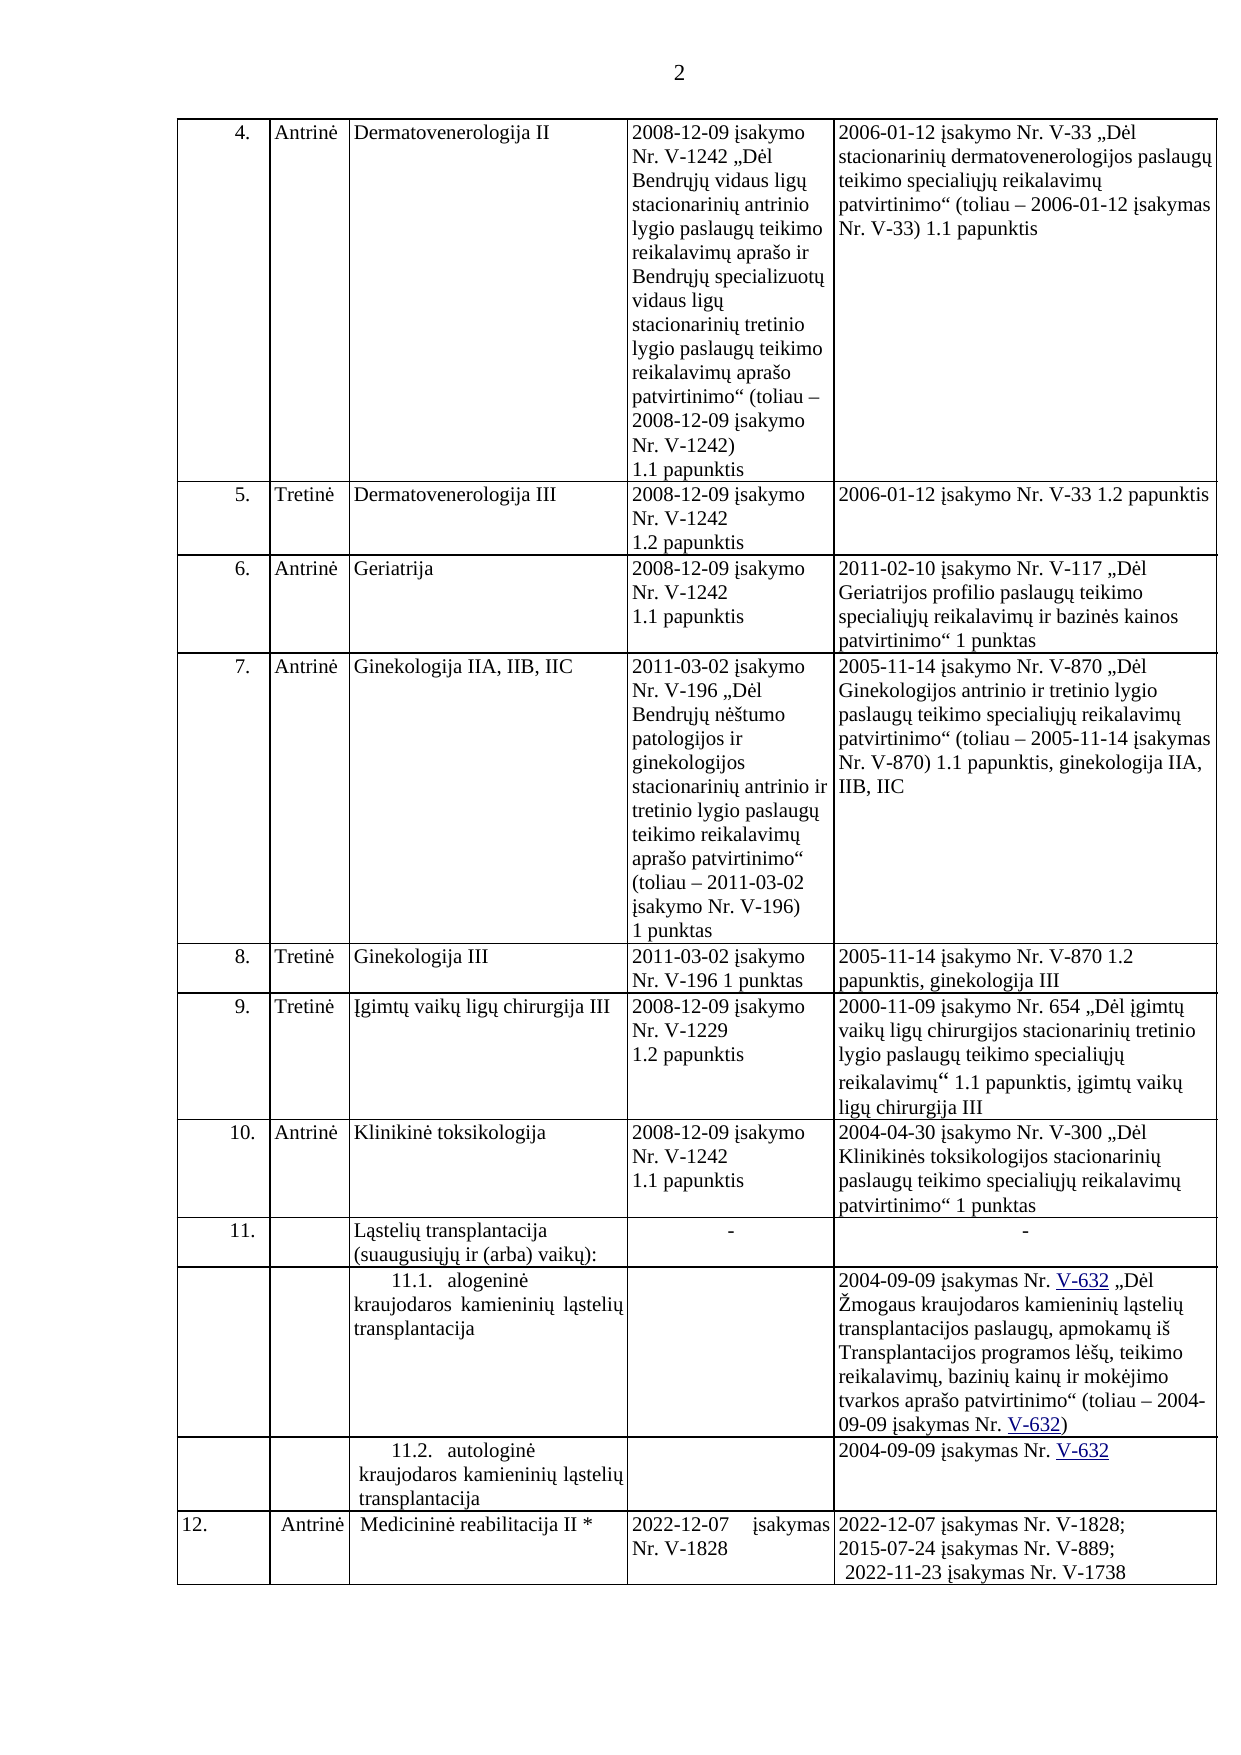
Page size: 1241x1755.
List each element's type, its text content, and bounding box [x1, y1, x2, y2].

table_cell 2011-03-02 įsakymo Nr. V-196 1 punktas [628, 944, 833, 992]
table_cell 11.2. autologinė kraujodaros kamieninių ląstelių transplantacija [350, 1438, 627, 1510]
table_cell Tretinė [271, 994, 349, 1119]
table_cell [178, 1268, 269, 1436]
table_cell - [835, 1218, 1216, 1266]
table_cell [271, 1268, 349, 1436]
table_cell Ginekologija III [350, 944, 627, 992]
table_cell 6. [178, 556, 269, 652]
table_cell Ląstelių transplantacija (suaugusiųjų ir (arba) vaikų): [350, 1218, 627, 1266]
table_cell 10. [178, 1120, 269, 1217]
table_cell 2011-03-02 įsakymo Nr. V-196 „Dėl Bendrųjų nėštumo patologijos ir ginekologijos stacionarinių antrinio ir tretinio lygio paslaugų teikimo reikalavimų aprašo patvirtinimo“ (toliau – 2011-03-02 įsakymo Nr. V-196) 1 punktas [628, 654, 833, 942]
table_cell 12. [178, 1512, 269, 1584]
table_cell [628, 1268, 833, 1436]
table_cell [628, 1438, 833, 1510]
table_cell 9. [178, 994, 269, 1119]
table_cell Dermatovenerologija II [350, 120, 627, 481]
table_cell 2011-02-10 įsakymo Nr. V-117 „Dėl Geriatrijos profilio paslaugų teikimo specialiųjų reikalavimų ir bazinės kainos patvirtinimo“ 1 punktas [835, 556, 1216, 652]
table_cell Klinikinė toksikologija [350, 1120, 627, 1217]
table_cell [178, 1438, 269, 1510]
table_cell Antrinė [271, 1120, 349, 1217]
table_cell Įgimtų vaikų ligų chirurgija III [350, 994, 627, 1119]
table_cell Ginekologija IIA, IIB, IIC [350, 654, 627, 942]
table_cell Antrinė [271, 120, 349, 481]
table_cell 2005-11-14 įsakymo Nr. V-870 „Dėl Ginekologijos antrinio ir tretinio lygio paslaugų teikimo specialiųjų reikalavimų patvirtinimo“ (toliau – 2005-11-14 įsakymas Nr. V-870) 1.1 papunktis, ginekologija IIA, IIB, IIC [835, 654, 1216, 942]
table_cell 11.1. alogeninė kraujodaros kamieninių ląstelių transplantacija [350, 1268, 627, 1436]
table_cell 11. [178, 1218, 269, 1266]
table_cell 4. [178, 120, 269, 481]
table_cell 2005-11-14 įsakymo Nr. V-870 1.2 papunktis, ginekologija III [835, 944, 1216, 992]
table_cell Antrinė [271, 1512, 349, 1584]
table_cell - [628, 1218, 833, 1266]
table_cell [271, 1438, 349, 1510]
table_cell 2004-04-30 įsakymo Nr. V-300 „Dėl Klinikinės toksikologijos stacionarinių paslaugų teikimo specialiųjų reikalavimų patvirtinimo“ 1 punktas [835, 1120, 1216, 1217]
table_cell 2022-12-07 įsakymas Nr. V-1828 [628, 1512, 834, 1584]
table_cell 2004-09-09 įsakymas Nr. V-632 „Dėl Žmogaus kraujodaros kamieninių ląstelių transplantacijos paslaugų, apmokamų iš Transplantacijos programos lėšų, teikimo reikalavimų, bazinių kainų ir mokėjimo tvarkos aprašo patvirtinimo“ (toliau – 2004-09-09 įsakymas Nr. V-632) [835, 1268, 1216, 1436]
table_cell 5. [178, 482, 269, 554]
table_cell Tretinė [271, 944, 349, 992]
table_cell Dermatovenerologija III [350, 482, 627, 554]
table_cell 2008-12-09 įsakymo Nr. V-1242 „Dėl Bendrųjų vidaus ligų stacionarinių antrinio lygio paslaugų teikimo reikalavimų aprašo ir Bendrųjų specializuotų vidaus ligų stacionarinių tretinio lygio paslaugų teikimo reikalavimų aprašo patvirtinimo“ (toliau – 2008-12-09 įsakymo Nr. V-1242) 1.1 papunktis [628, 120, 833, 481]
table_cell 2006-01-12 įsakymo Nr. V-33 „Dėl stacionarinių dermatovenerologijos paslaugų teikimo specialiųjų reikalavimų patvirtinimo“ (toliau – 2006-01-12 įsakymas Nr. V-33) 1.1 papunktis [835, 120, 1216, 481]
table_cell 2008-12-09 įsakymo Nr. V-1229 1.2 papunktis [628, 994, 833, 1119]
table_cell 2008-12-09 įsakymo Nr. V-1242 1.1 papunktis [628, 1120, 833, 1217]
table_cell Antrinė [271, 556, 349, 652]
table_cell [271, 1218, 349, 1266]
table_cell 2000-11-09 įsakymo Nr. 654 „Dėl įgimtų vaikų ligų chirurgijos stacionarinių tretinio lygio paslaugų teikimo specialiųjų reikalavimų“ 1.1 papunktis, įgimtų vaikų ligų chirurgija III [835, 994, 1216, 1119]
table_cell 2004-09-09 įsakymas Nr. V-632 [835, 1438, 1216, 1510]
table_cell Tretinė [271, 482, 349, 554]
table_cell 2008-12-09 įsakymo Nr. V-1242 1.2 papunktis [628, 482, 833, 554]
table_cell 2008-12-09 įsakymo Nr. V-1242 1.1 papunktis [628, 556, 833, 652]
table_cell 7. [178, 654, 269, 942]
table_cell 2006-01-12 įsakymo Nr. V-33 1.2 papunktis [835, 482, 1216, 554]
table_cell Antrinė [271, 654, 349, 942]
table_cell 2022-12-07 įsakymas Nr. V-1828; 2015-07-24 įsakymas Nr. V-889; 2022-11-23 įsakymas Nr. V-1738 [835, 1512, 1216, 1584]
table_cell Medicininė reabilitacija II * [350, 1512, 627, 1584]
table_cell 8. [178, 944, 269, 992]
table_cell Geriatrija [350, 556, 627, 652]
